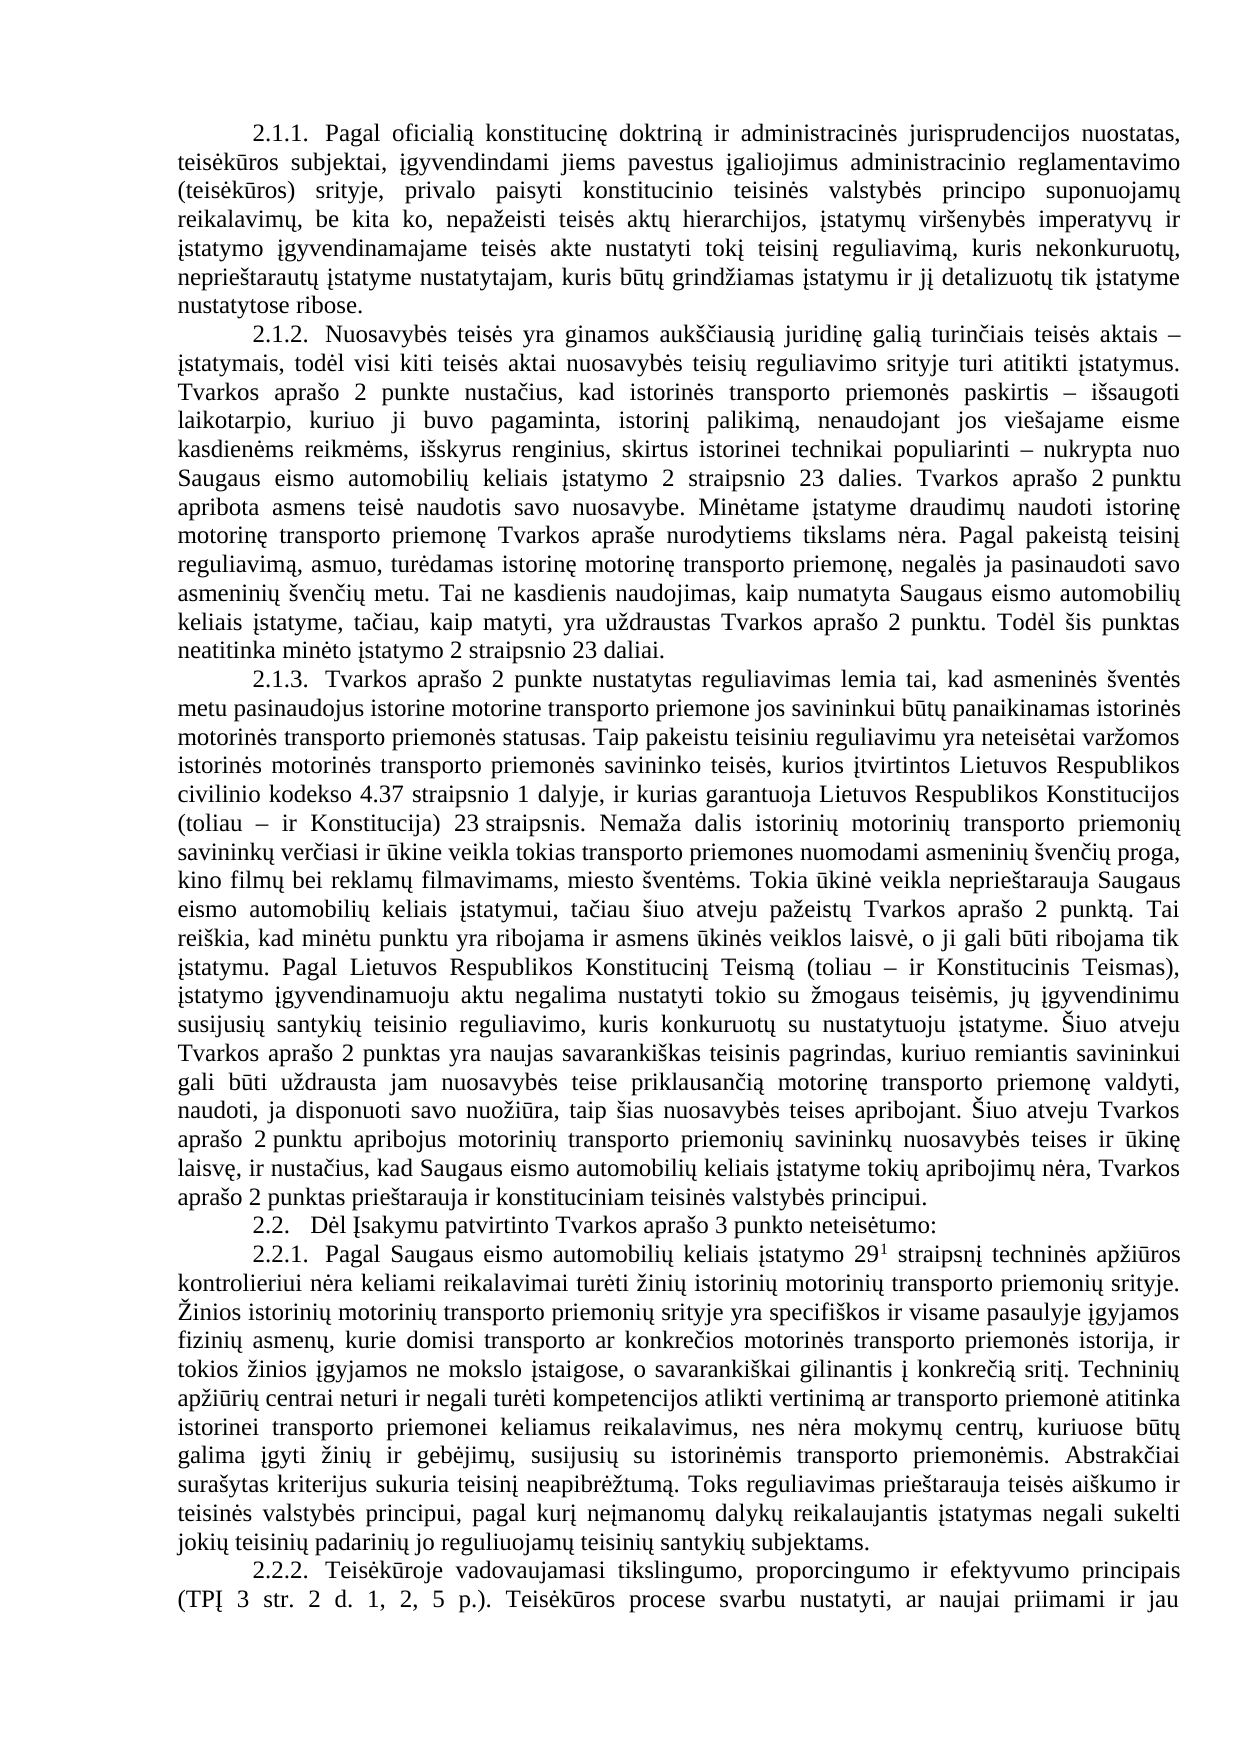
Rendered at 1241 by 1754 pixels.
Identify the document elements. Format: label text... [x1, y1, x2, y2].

text 2.2.1. Pagal Saugaus eismo automobilių keliais įstatymo 291 straipsnį techninės apžiūros kontrolieriui nėra keliami reikalavimai turėti žinių istorinių motorinių transporto priemonių srityje. Žinios istorinių motorinių transporto priemonių srityje yra specifiškos ir visame pasaulyje įgyjamos fizinių asmenų, kurie domisi transporto ar konkrečios motorinės transporto priemonės istorija, ir tokios žinios įgyjamos ne mokslo įstaigose, o savarankiškai gilinantis į konkrečią sritį. Techninių apžiūrių centrai neturi ir negali turėti kompetencijos atlikti vertinimą ar transporto priemonė atitinka istorinei transporto priemonei keliamus reikalavimus, nes nėra mokymų centrų, kuriuose būtų galima įgyti žinių ir gebėjimų, susijusių su istorinėmis transporto priemonėmis. Abstrakčiai surašytas kriterijus sukuria teisinį neapibrėžtumą. Toks reguliavimas prieštarauja teisės aiškumo ir teisinės valstybės principui, pagal kurį neįmanomų dalykų reikalaujantis įstatymas negali sukelti jokių teisinių padarinių jo reguliuojamų teisinių santykių subjektams. [177, 1239, 1181, 1556]
text 2.1.1. Pagal oficialią konstitucinę doktriną ir administracinės jurisprudencijos nuostatas, teisėkūros subjektai, įgyvendindami jiems pavestus įgaliojimus administracinio reglamentavimo (teisėkūros) srityje, privalo paisyti konstitucinio teisinės valstybės principo suponuojamų reikalavimų, be kita ko, nepažeisti teisės aktų hierarchijos, įstatymų viršenybės imperatyvų ir įstatymo įgyvendinamajame teisės akte nustatyti tokį teisinį reguliavimą, kuris nekonkuruotų, neprieštarautų įstatyme nustatytajam, kuris būtų grindžiamas įstatymu ir jį detalizuotų tik įstatyme nustatytose ribose. [177, 118, 1181, 319]
text 2.1.3. Tvarkos aprašo 2 punkte nustatytas reguliavimas lemia tai, kad asmeninės šventės metu pasinaudojus istorine motorine transporto priemone jos savininkui būtų panaikinamas istorinės motorinės transporto priemonės statusas. Taip pakeistu teisiniu reguliavimu yra neteisėtai varžomos istorinės motorinės transporto priemonės savininko teisės, kurios įtvirtintos Lietuvos Respublikos civilinio kodekso 4.37 straipsnio 1 dalyje, ir kurias garantuoja Lietuvos Respublikos Konstitucijos (toliau – ir Konstitucija) 23 straipsnis. Nemaža dalis istorinių motorinių transporto priemonių savininkų verčiasi ir ūkine veikla tokias transporto priemones nuomodami asmeninių švenčių proga, kino filmų bei reklamų filmavimams, miesto šventėms. Tokia ūkinė veikla neprieštarauja Saugaus eismo automobilių keliais įstatymui, tačiau šiuo atveju pažeistų Tvarkos aprašo 2 punktą. Tai reiškia, kad minėtu punktu yra ribojama ir asmens ūkinės veiklos laisvė, o ji gali būti ribojama tik įstatymu. Pagal Lietuvos Respublikos Konstitucinį Teismą (toliau – ir Konstitucinis Teismas), įstatymo įgyvendinamuoju aktu negalima nustatyti tokio su žmogaus teisėmis, jų įgyvendinimu susijusių santykių teisinio reguliavimo, kuris konkuruotų su nustatytuoju įstatyme. Šiuo atveju Tvarkos aprašo 2 punktas yra naujas savarankiškas teisinis pagrindas, kuriuo remiantis savininkui gali būti uždrausta jam nuosavybės teise priklausančią motorinę transporto priemonę valdyti, naudoti, ja disponuoti savo nuožiūra, taip šias nuosavybės teises apribojant. Šiuo atveju Tvarkos aprašo 2 punktu apribojus motorinių transporto priemonių savininkų nuosavybės teises ir ūkinę laisvę, ir nustačius, kad Saugaus eismo automobilių keliais įstatyme tokių apribojimų nėra, Tvarkos aprašo 2 punktas prieštarauja ir konstituciniam teisinės valstybės principui. [177, 664, 1181, 1211]
text 2.1.2. Nuosavybės teisės yra ginamos aukščiausią juridinę galią turinčiais teisės aktais – įstatymais, todėl visi kiti teisės aktai nuosavybės teisių reguliavimo srityje turi atitikti įstatymus. Tvarkos aprašo 2 punkte nustačius, kad istorinės transporto priemonės paskirtis – išsaugoti laikotarpio, kuriuo ji buvo pagaminta, istorinį palikimą, nenaudojant jos viešajame eisme kasdienėms reikmėms, išskyrus renginius, skirtus istorinei technikai populiarinti – nukrypta nuo Saugaus eismo automobilių keliais įstatymo 2 straipsnio 23 dalies. Tvarkos aprašo 2 punktu apribota asmens teisė naudotis savo nuosavybe. Minėtame įstatyme draudimų naudoti istorinę motorinę transporto priemonę Tvarkos apraše nurodytiems tikslams nėra. Pagal pakeistą teisinį reguliavimą, asmuo, turėdamas istorinę motorinę transporto priemonę, negalės ja pasinaudoti savo asmeninių švenčių metu. Tai ne kasdienis naudojimas, kaip numatyta Saugaus eismo automobilių keliais įstatyme, tačiau, kaip matyti, yra uždraustas Tvarkos aprašo 2 punktu. Todėl šis punktas neatitinka minėto įstatymo 2 straipsnio 23 daliai. [177, 319, 1181, 664]
text 2.2. Dėl Įsakymu patvirtinto Tvarkos aprašo 3 punkto neteisėtumo: [177, 1211, 1181, 1239]
text 2.2.2. Teisėkūroje vadovaujamasi tikslingumo, proporcingumo ir efektyvumo principais (TPĮ 3 str. 2 d. 1, 2, 5 p.). Teisėkūros procese svarbu nustatyti, ar naujai priimami ir jau [177, 1556, 1181, 1613]
